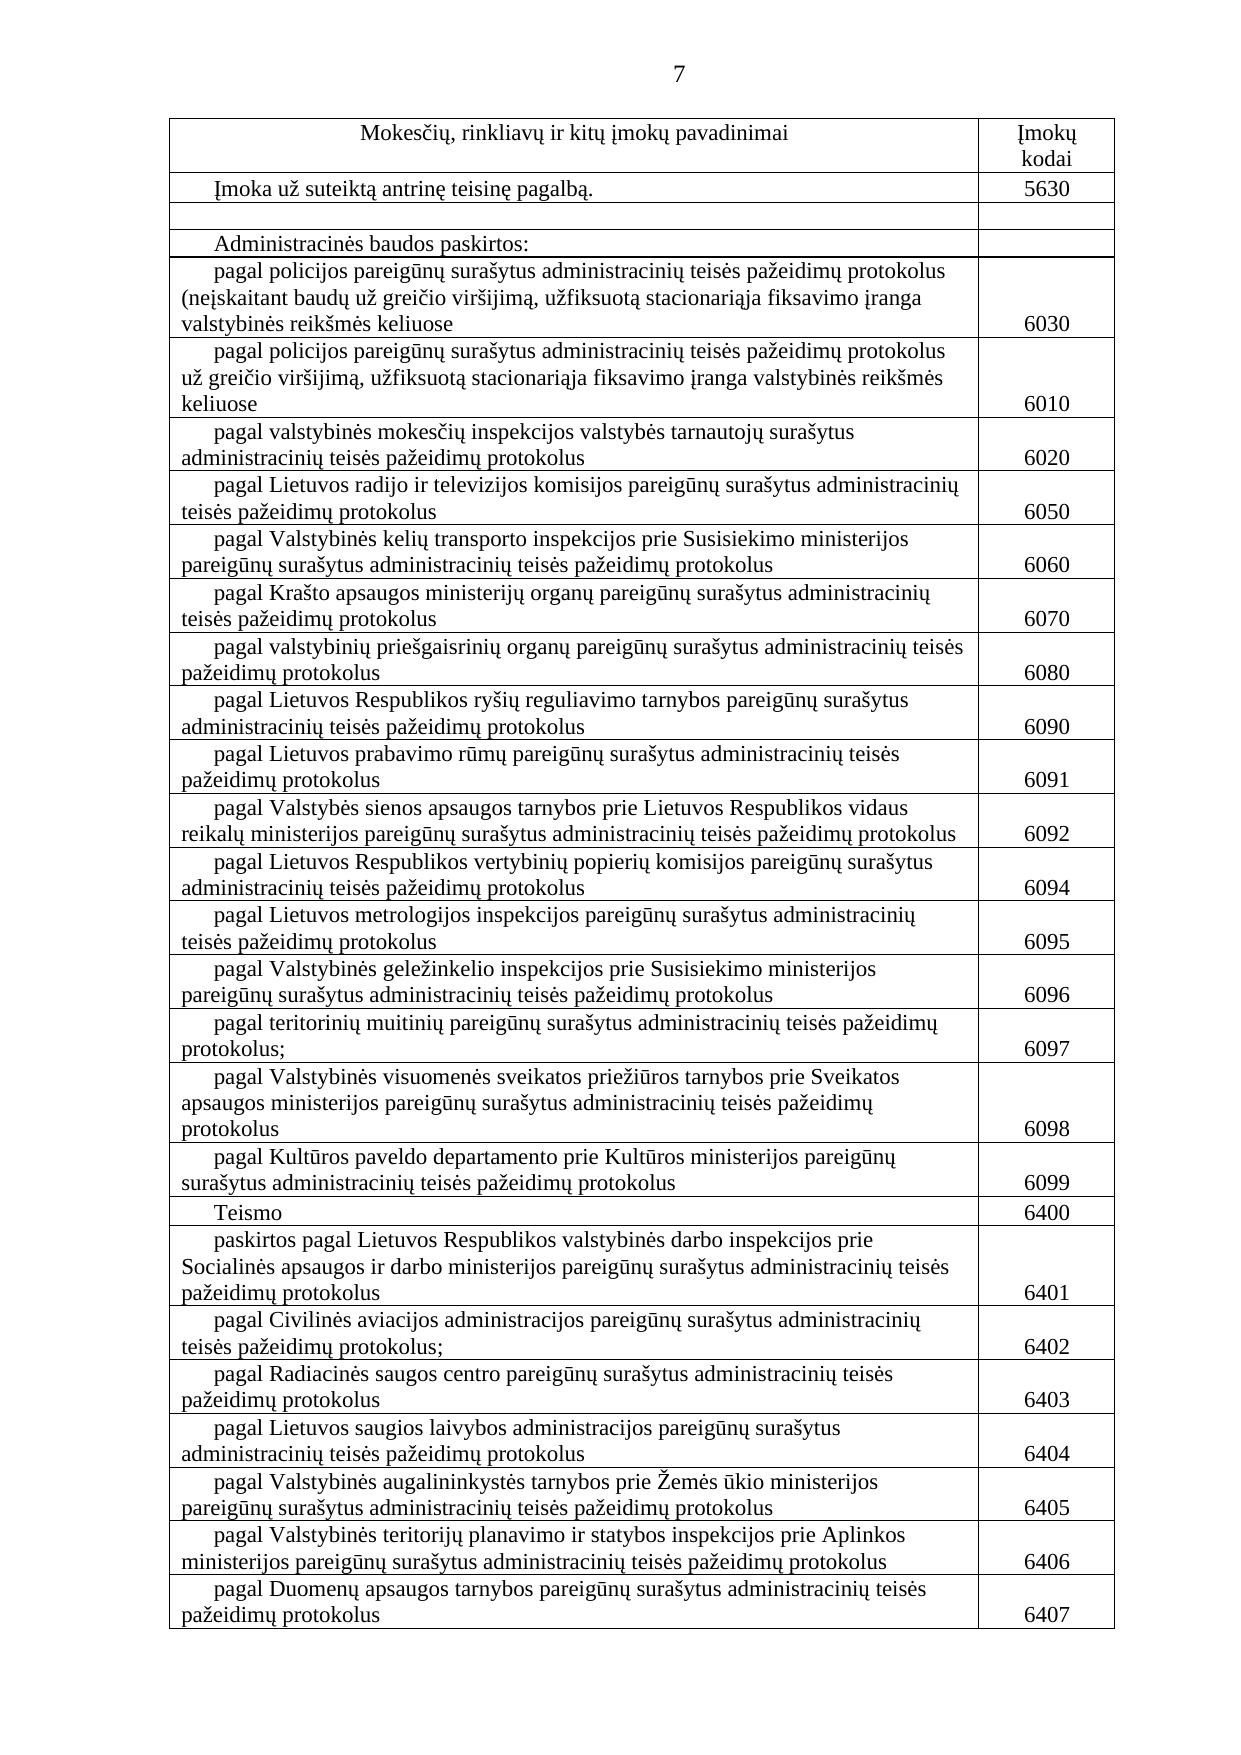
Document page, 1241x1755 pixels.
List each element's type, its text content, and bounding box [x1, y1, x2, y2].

table_cell paskirtos pagal Lietuvos Respublikos valstybinės darbo inspekcijos prie Socialinės apsaugos ir darbo ministerijos pareigūnų surašytus administracinių teisės pažeidimų protokolus [170, 1226, 978, 1305]
table_cell [1115, 256, 1126, 337]
table_cell Įmoka už suteiktą antrinę teisinę pagalbą. [170, 173, 978, 202]
table_cell [1115, 524, 1126, 578]
table_cell [1115, 1413, 1126, 1467]
table_cell [1115, 632, 1126, 685]
table_cell 6099 [979, 1143, 1114, 1196]
table_cell 6020 [979, 418, 1114, 470]
table_cell pagal Valstybės sienos apsaugos tarnybos prie Lietuvos Respublikos vidaus reikalų ministerijos pareigūnų surašytus administracinių teisės pažeidimų protokolus [170, 794, 978, 847]
table_cell [1115, 578, 1126, 632]
table_cell pagal teritorinių muitinių pareigūnų surašytus administracinių teisės pažeidimų protokolus; [170, 1009, 978, 1062]
table_cell pagal Lietuvos prabavimo rūmų pareigūnų surašytus administracinių teisės pažeidimų protokolus [170, 740, 978, 793]
table_cell 6401 [979, 1226, 1114, 1305]
table_cell [1115, 847, 1126, 900]
table_cell 6402 [979, 1306, 1114, 1359]
table_cell pagal Kultūros paveldo departamento prie Kultūros ministerijos pareigūnų surašytus administracinių teisės pažeidimų protokolus [170, 1143, 978, 1196]
table_cell 6406 [979, 1521, 1114, 1574]
table_cell [1115, 1225, 1126, 1305]
table_cell 6400 [979, 1197, 1114, 1225]
table_cell 6091 [979, 740, 1114, 793]
table_cell [979, 203, 1114, 229]
table_cell pagal Valstybinės geležinkelio inspekcijos prie Susisiekimo ministerijos pareigūnų surašytus administracinių teisės pažeidimų protokolus [170, 955, 978, 1008]
table_cell 6010 [979, 338, 1114, 417]
table_cell 6080 [979, 633, 1114, 685]
table_cell Administracinės baudos paskirtos: [170, 230, 978, 256]
table_header Mokesčių, rinkliavų ir kitų įmokų pavadinimai [170, 119, 978, 172]
table_cell pagal Lietuvos Respublikos ryšių reguliavimo tarnybos pareigūnų surašytus administracinių teisės pažeidimų protokolus [170, 686, 978, 739]
table_cell [1115, 685, 1126, 739]
table_cell pagal Duomenų apsaugos tarnybos pareigūnų surašytus administracinių teisės pažeidimų protokolus [170, 1575, 978, 1628]
table_cell [1115, 900, 1126, 954]
table_cell pagal Radiacinės saugos centro pareigūnų surašytus administracinių teisės pažeidimų protokolus [170, 1360, 978, 1413]
table_cell 6070 [979, 579, 1114, 632]
table_header [1115, 118, 1126, 172]
table_cell pagal Civilinės aviacijos administracijos pareigūnų surašytus administracinių teisės pažeidimų protokolus; [170, 1306, 978, 1359]
table_cell [1115, 202, 1126, 229]
table_cell 6098 [979, 1063, 1114, 1142]
table_cell [1115, 954, 1126, 1008]
table_cell 6090 [979, 686, 1114, 739]
table_cell 5630 [979, 173, 1114, 202]
table_cell pagal policijos pareigūnų surašytus administracinių teisės pažeidimų protokolus (neįskaitant baudų už greičio viršijimą, užfiksuotą stacionariąja fiksavimo įranga valstybinės reikšmės keliuose [170, 258, 978, 337]
table_cell pagal Krašto apsaugos ministerijų organų pareigūnų surašytus administracinių teisės pažeidimų protokolus [170, 579, 978, 632]
table_cell [1115, 739, 1126, 793]
table_cell 6050 [979, 471, 1114, 524]
table_cell 6030 [979, 258, 1114, 337]
table_cell pagal policijos pareigūnų surašytus administracinių teisės pažeidimų protokolus už greičio viršijimą, užfiksuotą stacionariąja fiksavimo įranga valstybinės reikšmės keliuose [170, 338, 978, 417]
table_cell 6407 [979, 1575, 1114, 1628]
table_cell [1115, 1574, 1126, 1628]
table_cell 6403 [979, 1360, 1114, 1413]
table_cell pagal Valstybinės visuomenės sveikatos priežiūros tarnybos prie Sveikatos apsaugos ministerijos pareigūnų surašytus administracinių teisės pažeidimų protokolus [170, 1063, 978, 1142]
table_cell [1115, 1196, 1126, 1225]
table_cell [1115, 1062, 1126, 1142]
table_cell 6060 [979, 525, 1114, 578]
table_cell 6094 [979, 848, 1114, 900]
table_cell [1115, 172, 1126, 202]
table_cell pagal Lietuvos saugios laivybos administracijos pareigūnų surašytus administracinių teisės pažeidimų protokolus [170, 1414, 978, 1467]
table_cell [1115, 1142, 1126, 1196]
table_cell [1115, 1467, 1126, 1520]
table_cell [1115, 1008, 1126, 1062]
table_cell 6404 [979, 1414, 1114, 1467]
table_cell 6096 [979, 955, 1114, 1008]
table_cell 6405 [979, 1468, 1114, 1520]
table_cell pagal Lietuvos radijo ir televizijos komisijos pareigūnų surašytus administracinių teisės pažeidimų protokolus [170, 471, 978, 524]
table_cell pagal valstybinių priešgaisrinių organų pareigūnų surašytus administracinių teisės pažeidimų protokolus [170, 633, 978, 685]
table_cell [1115, 337, 1126, 417]
table_cell [1115, 1359, 1126, 1413]
table_cell [1115, 793, 1126, 847]
table_cell [1115, 470, 1126, 524]
table_cell pagal Valstybinės augalininkystės tarnybos prie Žemės ūkio ministerijos pareigūnų surašytus administracinių teisės pažeidimų protokolus [170, 1468, 978, 1520]
table_cell [1115, 229, 1126, 256]
table_cell pagal Lietuvos metrologijos inspekcijos pareigūnų surašytus administracinių teisės pažeidimų protokolus [170, 901, 978, 954]
table_cell [1115, 1305, 1126, 1359]
table_cell [1115, 417, 1126, 470]
table_cell [170, 203, 978, 229]
table_cell 6092 [979, 794, 1114, 847]
table_cell [979, 230, 1114, 256]
table_cell [1115, 1520, 1126, 1574]
table_header Įmokų kodai [979, 119, 1114, 172]
table_cell Teismo [170, 1197, 978, 1225]
table_cell 6097 [979, 1009, 1114, 1062]
table_cell pagal Valstybinės kelių transporto inspekcijos prie Susisiekimo ministerijos pareigūnų surašytus administracinių teisės pažeidimų protokolus [170, 525, 978, 578]
table_cell 6095 [979, 901, 1114, 954]
table_cell pagal Lietuvos Respublikos vertybinių popierių komisijos pareigūnų surašytus administracinių teisės pažeidimų protokolus [170, 848, 978, 900]
table_cell pagal valstybinės mokesčių inspekcijos valstybės tarnautojų surašytus administracinių teisės pažeidimų protokolus [170, 418, 978, 470]
table_cell pagal Valstybinės teritorijų planavimo ir statybos inspekcijos prie Aplinkos ministerijos pareigūnų surašytus administracinių teisės pažeidimų protokolus [170, 1521, 978, 1574]
